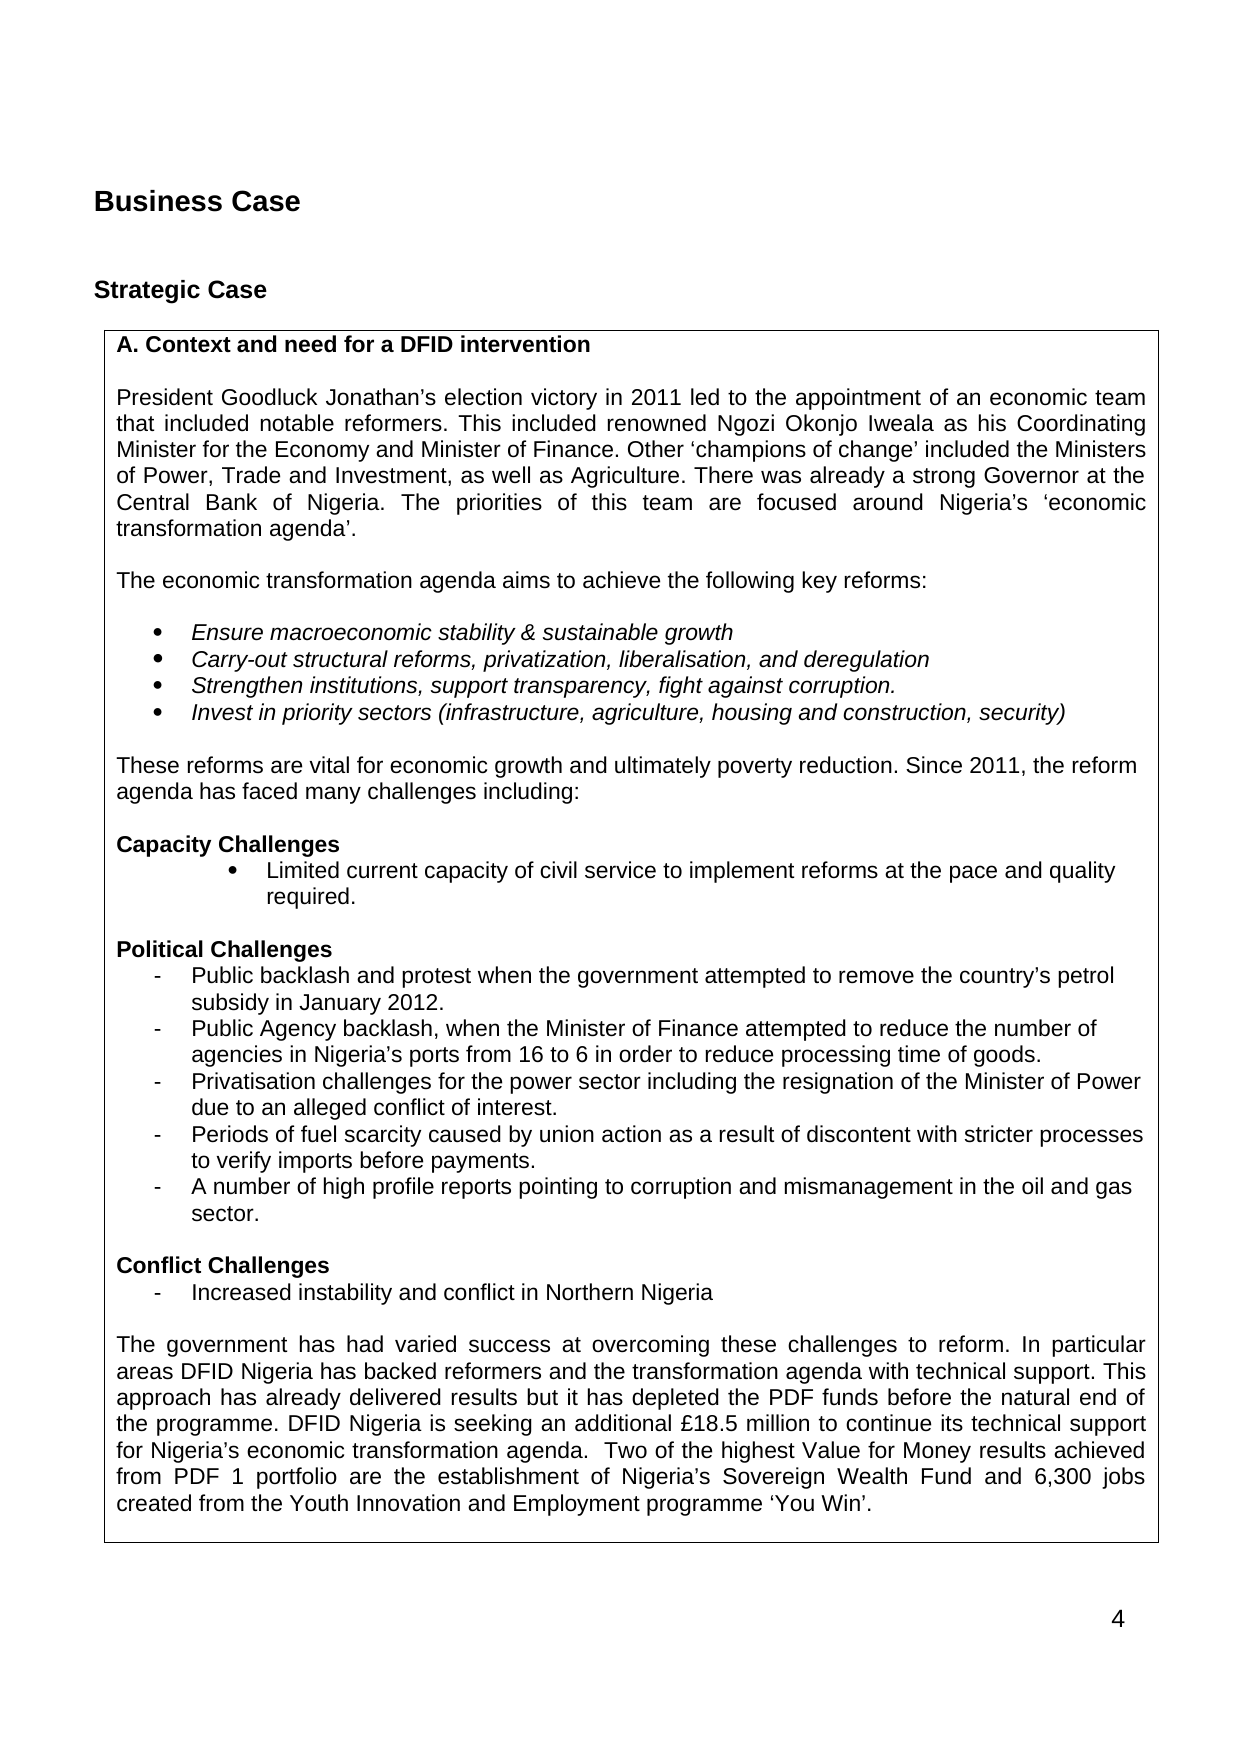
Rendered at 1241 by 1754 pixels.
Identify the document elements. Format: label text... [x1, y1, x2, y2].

table_header A. Context and need for a DFID intervention President Goodluck Jonathan’s election victory in 2011 led to the appointment of an economic team that included notable reformers. This included renowned Ngozi Okonjo Iweala as his Coordinating Minister for the Economy and Minister of Finance. Other ‘champions of change’ included the Ministers of Power, Trade and Investment, as well as Agriculture. There was already a strong Governor at the Central Bank of Nigeria. The priorities of this team are focused around Nigeria’s ‘economic transformation agenda’. The economic transformation agenda aims to achieve the following key reforms: Ensure macroeconomic stability & sustainable growth Carry-out structural reforms, privatization, liberalisation, and deregulation Strengthen institutions, support transparency, fight against corruption. Invest in priority sectors (infrastructure, agriculture, housing and construction, security) These reforms are vital for economic growth and ultimately poverty reduction. Since 2011, the reform agenda has faced many challenges including: Capacity Challenges Limited current capacity of civil service to implement reforms at the pace and quality required. Political Challenges Public backlash and protest when the government attempted to remove the country’s petrol subsidy in January 2012. Public Agency backlash, when the Minister of Finance attempted to reduce the number of agencies in Nigeria’s ports from 16 to 6 in order to reduce processing time of goods. Privatisation challenges for the power sector including the resignation of the Minister of Power due to an alleged conflict of interest. Periods of fuel scarcity caused by union action as a result of discontent with stricter processes to verify imports before payments. A number of high profile reports pointing to corruption and mismanagement in the oil and gas sector. Conflict Challenges Increased instability and conflict in Northern Nigeria The government has had varied success at overcoming these challenges to reform. In particular areas DFID Nigeria has backed reformers and the transformation agenda with technical support. This approach has already delivered results but it has depleted the PDF funds before the natural end of the programme. DFID Nigeria is seeking an additional £18.5 million to continue its technical support for Nigeria’s economic transformation agenda. Two of the highest Value for Money results achieved from PDF 1 portfolio are the establishment of Nigeria’s Sovereign Wealth Fund and 6,300 jobs created from the Youth Innovation and Employment programme ‘You Win’. [105, 331, 1158, 1542]
text Business Case [93, 183, 1125, 217]
text Strategic Case [93, 274, 1125, 303]
